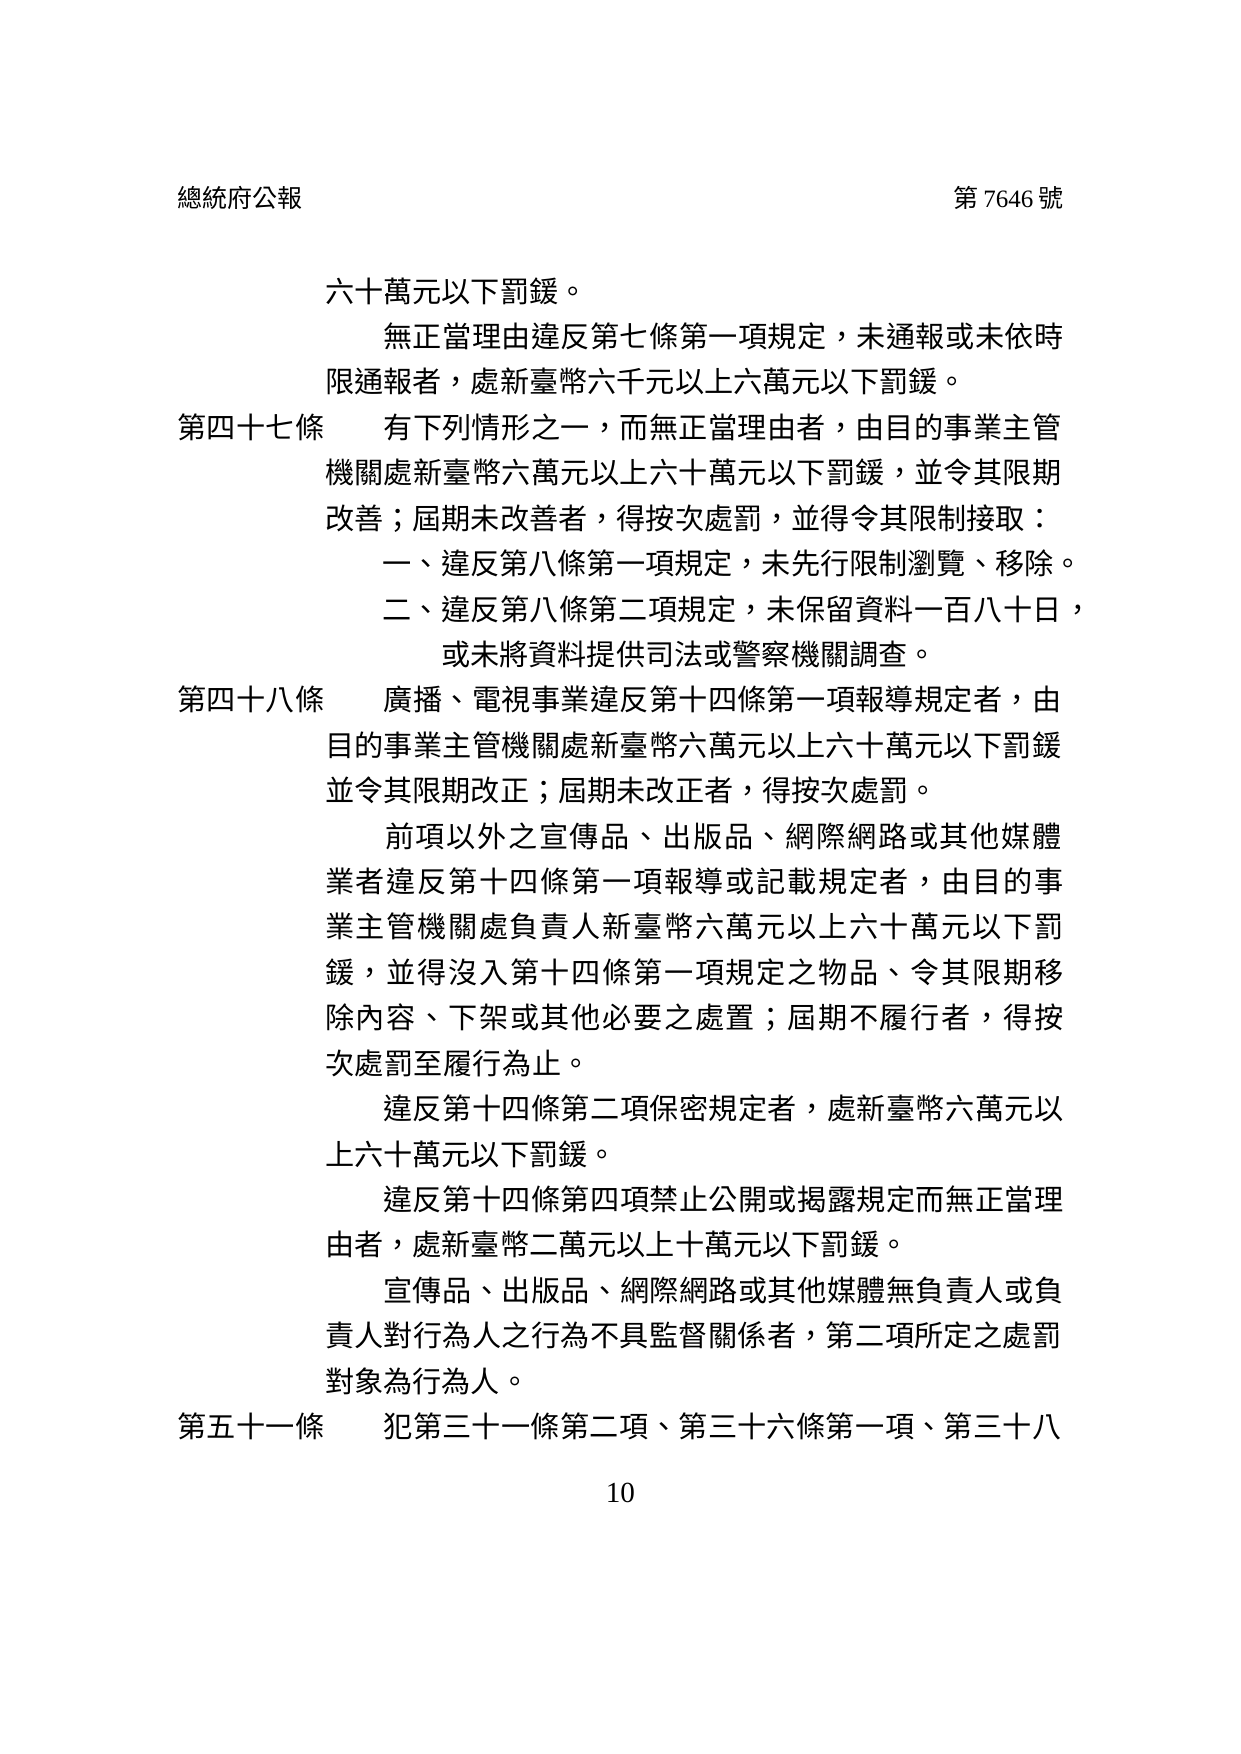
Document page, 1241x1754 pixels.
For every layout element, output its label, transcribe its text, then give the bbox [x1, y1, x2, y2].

text 宣傳品、出版品、網際網路或其他媒體無負責人或負責人對行為人之行為不具監督關係者，第二項所定之處罰對象為行為人。 [325, 1265, 1063, 1401]
text 第五十一條 犯第三十一條第二項、第三十六條第一項、第三十八條第一項、第三十九條第一項、第三項或第四十四條之罪，經判決有罪或緩起訴處分確定者，直轄市、縣（市）主管機關應對其實施四小時以上五十小時以下之輔導教育。 [177, 1401, 1063, 1447]
text 違反第十四條第二項保密規定者，處新臺幣六萬元以上六十萬元以下罰鍰。 [325, 1083, 1063, 1174]
text 一、 違反第八條第一項規定，未先行限制瀏覽、移除。 [382, 538, 1063, 584]
text 第四十七條 有下列情形之一，而無正當理由者，由目的事業主管機關處新臺幣六萬元以上六十萬元以下罰鍰，並令其限期改善；屆期未改善者，得按次處罰，並得令其限制接取： [177, 402, 1063, 538]
text 二、 違反第八條第二項規定，未保留資料一百八十日，或未將資料提供司法或警察機關調查。 [382, 584, 1063, 674]
text 第四十八條 廣播、電視事業違反第十四條第一項報導規定者，由目的事業主管機關處新臺幣六萬元以上六十萬元以下罰鍰，並令其限期改正；屆期未改正者，得按次處罰。 [177, 674, 1063, 811]
text 無正當理由違反第七條第一項規定，未通報或未依時限通報者，處新臺幣六千元以上六萬元以下罰鍰。 [325, 311, 1063, 402]
text 前項以外之宣傳品、出版品、網際網路或其他媒體業者違反第十四條第一項報導或記載規定者，由目的事業主管機關處負責人新臺幣六萬元以上六十萬元以下罰鍰，並得沒入第十四條第一項規定之物品、令其限期移除內容、下架或其他必要之處置；屆期不履行者，得按次處罰至履行為止。 [325, 811, 1063, 1083]
text 六十萬元以下罰鍰。 [177, 266, 1063, 311]
text 違反第十四條第四項禁止公開或揭露規定而無正當理由者，處新臺幣二萬元以上十萬元以下罰鍰。 [325, 1174, 1063, 1265]
